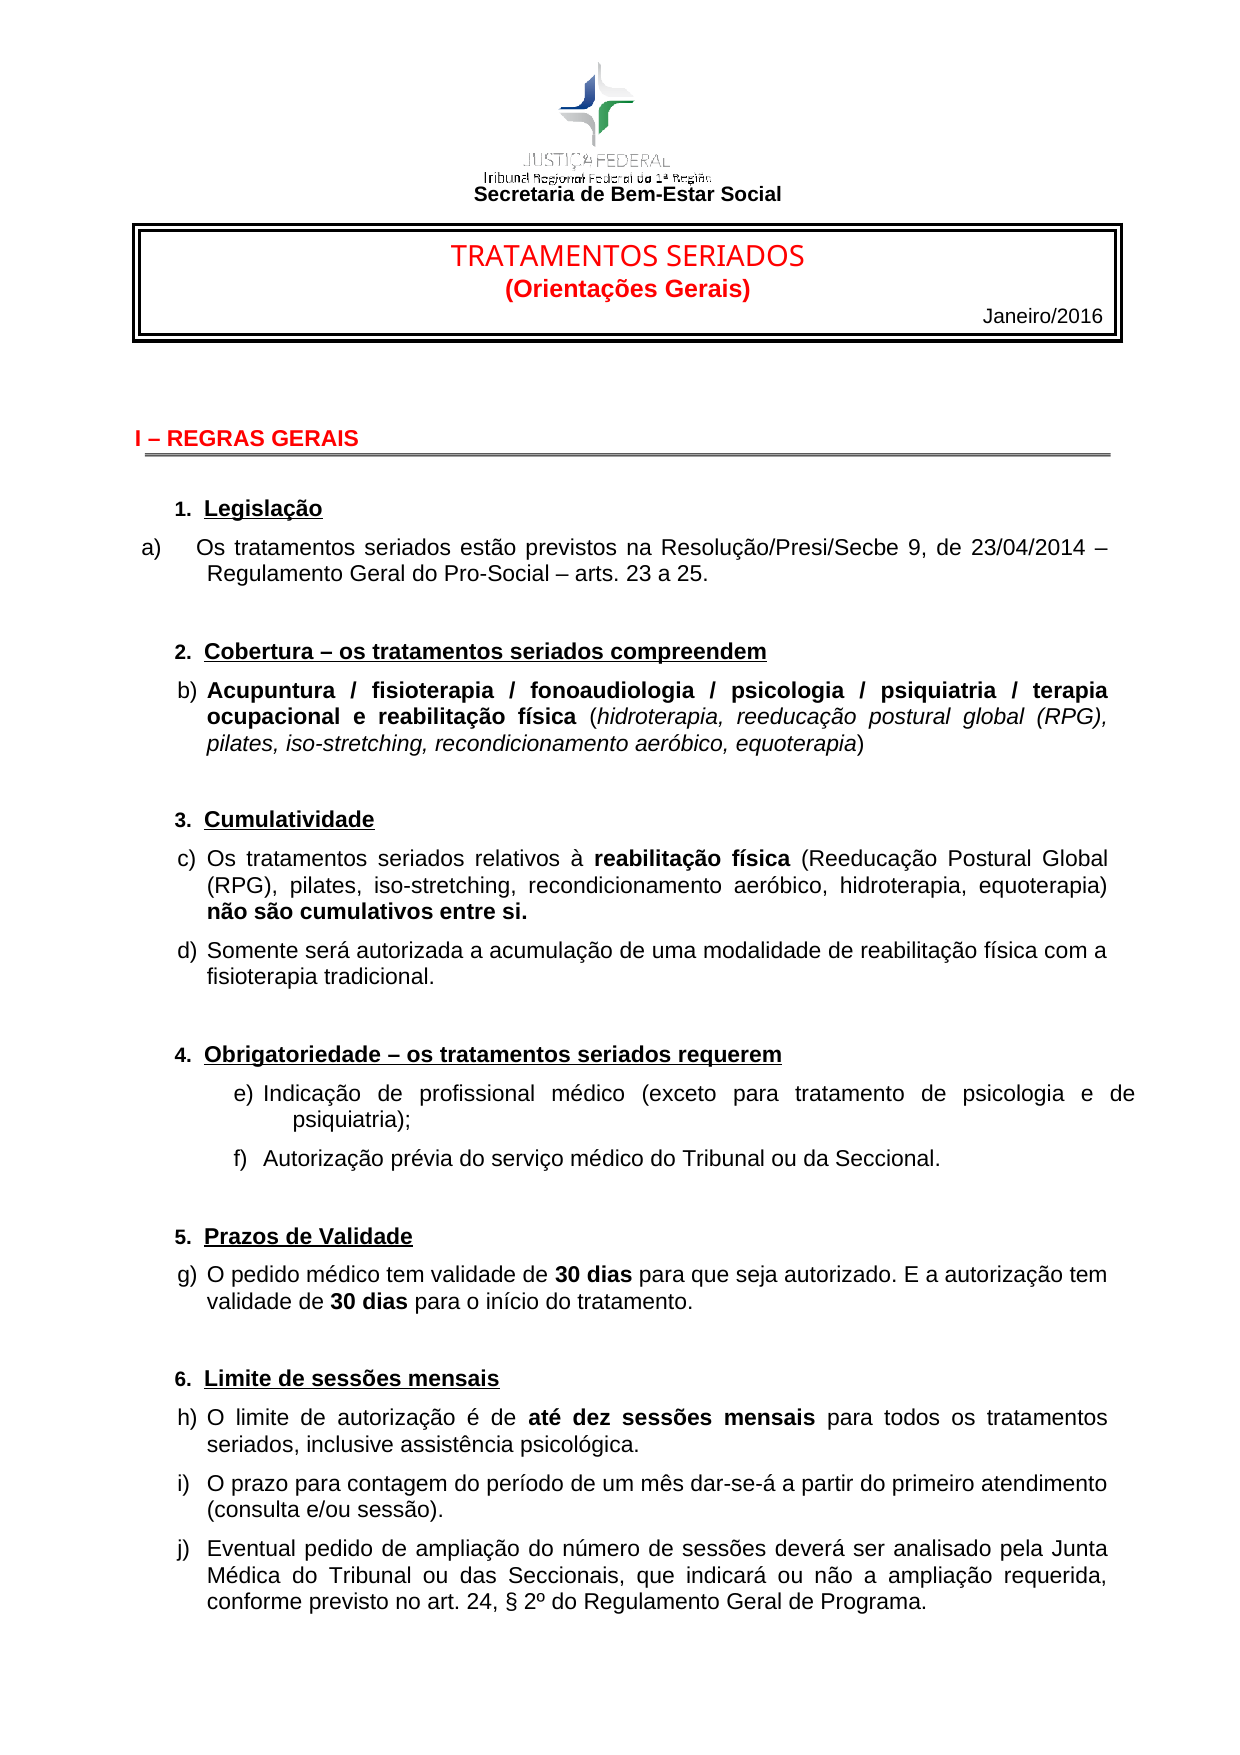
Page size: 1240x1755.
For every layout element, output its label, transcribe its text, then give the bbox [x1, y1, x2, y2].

text Janeiro/2016 [141, 304, 1103, 328]
list Os tratamentos seriados relativos à reabilitação física (Reeducação Postural Global (RPG), pilates, iso-stretching, recondicionamento aeróbico, hidroterapia, equoterapia) não são cumulativos entre si. [177, 845, 1108, 924]
subtitle Obrigatoriedade – os tratamentos seriados requerem [174, 1041, 1135, 1067]
subtitle Legislação [174, 495, 1135, 521]
subtitle Prazos de Validade [174, 1223, 1135, 1249]
subtitle Limite de sessões mensais [174, 1365, 1135, 1392]
subtitle Cumulatividade [174, 806, 1135, 833]
list Eventual pedido de ampliação do número de sessões deverá ser analisado pela Junta Médica do Tribunal ou das Seccionais, que indicará ou não a ampliação requerida, conforme previsto no art. 24, § 2º do Regulamento Geral de Programa. [177, 1535, 1108, 1614]
list Acupuntura / fisioterapia / fonoaudiologia / psicologia / psiquiatria / terapia ocupacional e reabilitação física (hidroterapia, reeducação postural global (RPG), pilates, iso-stretching, recondicionamento aeróbico, equoterapia) [177, 677, 1108, 756]
list Os tratamentos seriados estão previstos na Resolução/Presi/Secbe 9, de 23/04/2014 – Regulamento Geral do Pro-Social – arts. 23 a 25. [141, 534, 1108, 587]
subtitle Cobertura – os tratamentos seriados compreendem [174, 638, 1135, 664]
list O prazo para contagem do período de um mês dar-se-á a partir do primeiro atendimento (consulta e/ou sessão). [177, 1470, 1108, 1523]
text TRATAMENTOS SERIADOS [417, 234, 838, 275]
subtitle – REGRAS GERAIS [134, 425, 1135, 451]
list Somente será autorizada a acumulação de uma modalidade de reabilitação física com a fisioterapia tradicional. [177, 937, 1108, 990]
list Indicação de profissional médico (exceto para tratamento de psicologia e de psiquiatria); [233, 1080, 1135, 1133]
list O limite de autorização é de até dez sessões mensais para todos os tratamentos seriados, inclusive assistência psicológica. [177, 1404, 1108, 1457]
list O pedido médico tem validade de 30 dias para que seja autorizado. E a autorização tem validade de 30 dias para o início do tratamento. [177, 1261, 1108, 1314]
list Autorização prévia do serviço médico do Tribunal ou da Seccional. [233, 1145, 1135, 1171]
text Secretaria de Bem-Estar Social [472, 185, 783, 205]
text (Orientações Gerais) [417, 275, 838, 304]
